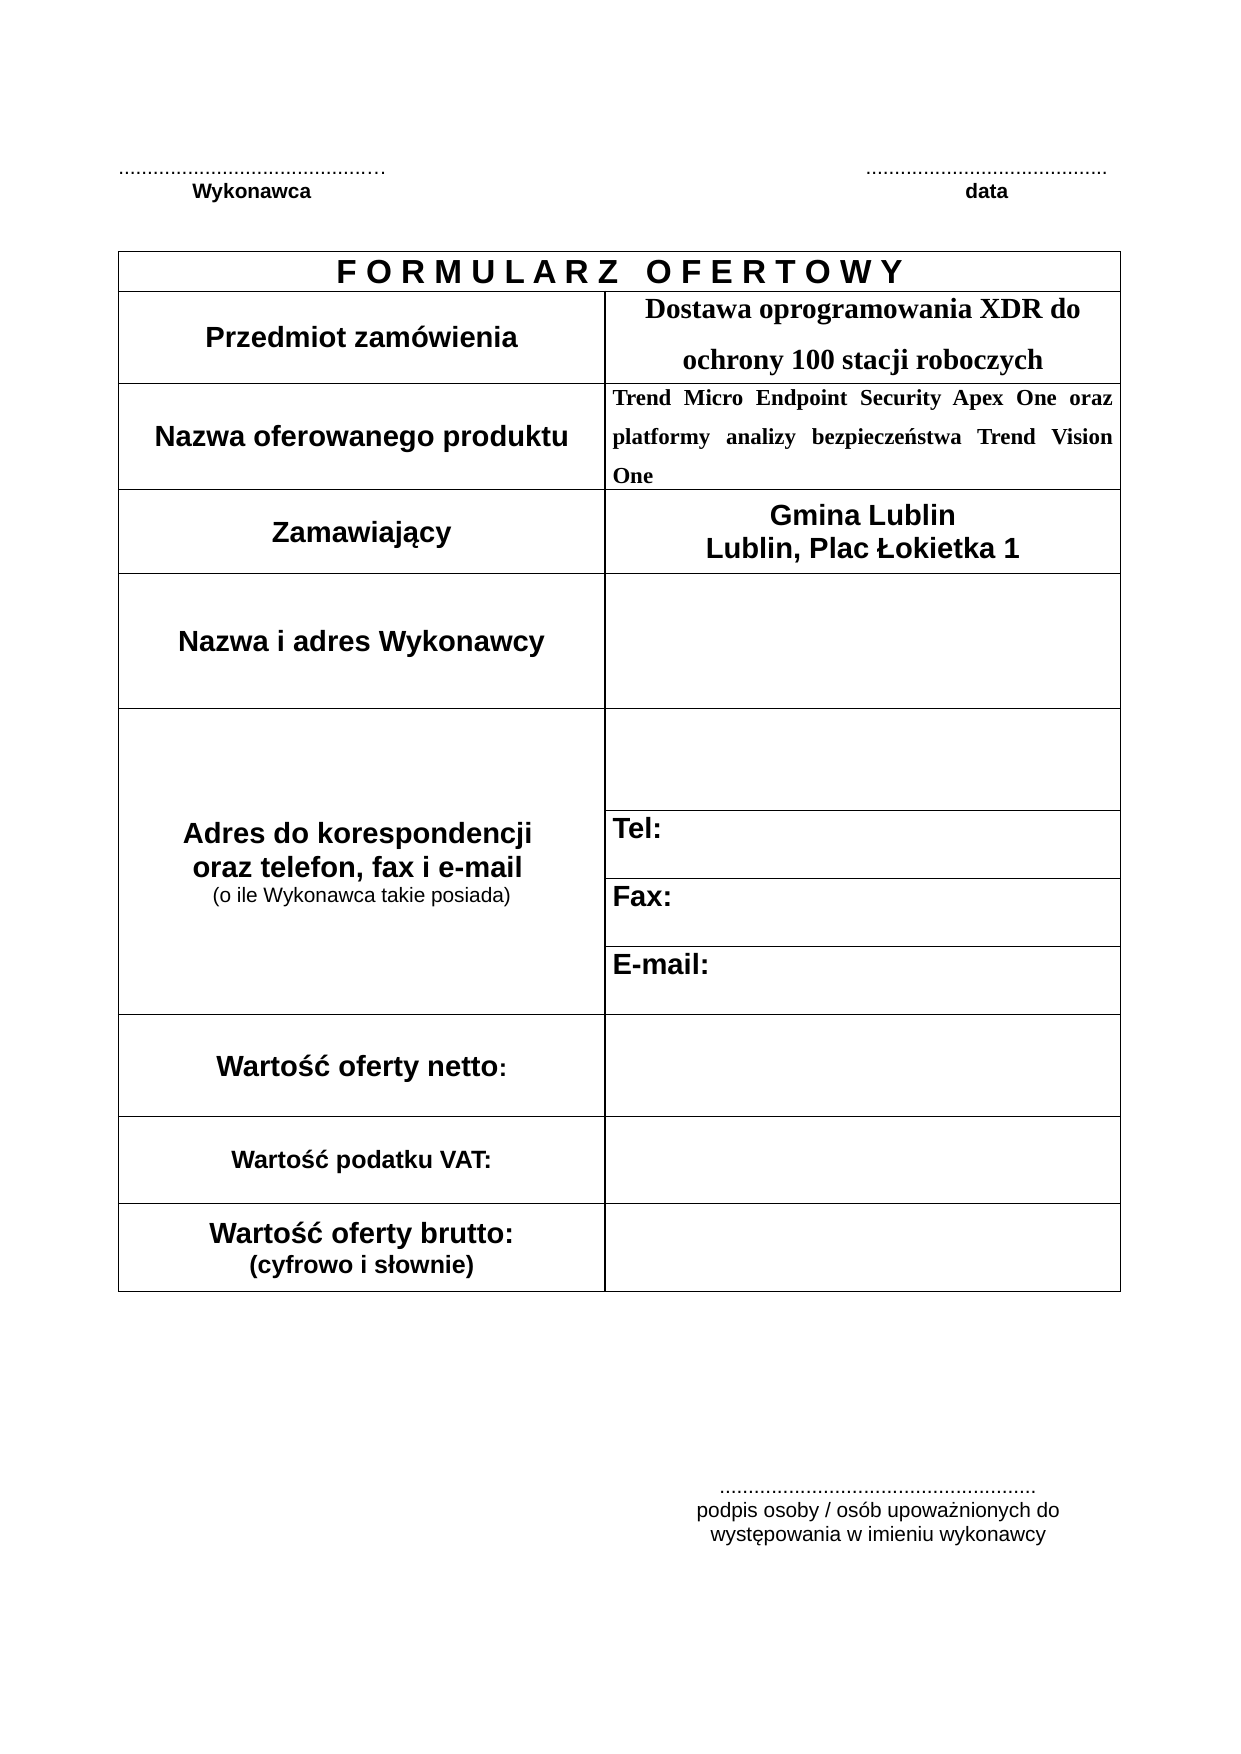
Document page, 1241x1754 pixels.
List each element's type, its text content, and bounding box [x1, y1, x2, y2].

table_cell Przedmiot zamówienia [119, 292, 604, 382]
table_cell Trend Micro Endpoint Security Apex One oraz platformy analizy bezpieczeństwa Trend Vision One [606, 384, 1120, 489]
table_cell [606, 574, 1120, 708]
text podpis osoby / osób upoważnionych do [561, 1498, 1122, 1522]
table_cell Wartość oferty netto: [119, 1015, 604, 1116]
text ...........................................… .......................................... [118, 155, 1122, 179]
text występowania w imieniu wykonawcy [561, 1522, 1122, 1546]
table_cell Tel: [606, 811, 1120, 878]
table_cell Nazwa i adres Wykonawcy [119, 574, 604, 708]
table_cell [606, 1117, 1120, 1203]
table_cell Fax: [606, 879, 1120, 946]
table_cell Dostawa oprogramowania XDR do ochrony 100 stacji roboczych [606, 292, 1120, 382]
table_cell Nazwa oferowanego produktu [119, 384, 604, 489]
table_cell [606, 709, 1120, 810]
table_cell Gmina Lublin Lublin, Plac Łokietka 1 [606, 490, 1120, 573]
table_cell [606, 1015, 1120, 1116]
text Wykonawca data [118, 179, 1122, 203]
table_cell [606, 1204, 1120, 1291]
table_cell Wartość oferty brutto: (cyfrowo i słownie) [119, 1204, 604, 1291]
table_header F O R M U L A R Z O F E R T O W Y [119, 252, 1120, 291]
table_cell Wartość podatku VAT: [119, 1117, 604, 1203]
text ....................................................... [561, 1474, 1122, 1498]
table_cell E-mail: [606, 947, 1120, 1014]
table_cell Adres do korespondencji oraz telefon, fax i e-mail (o ile Wykonawca takie posiada) [119, 709, 604, 1014]
table_cell Zamawiający [119, 490, 604, 573]
